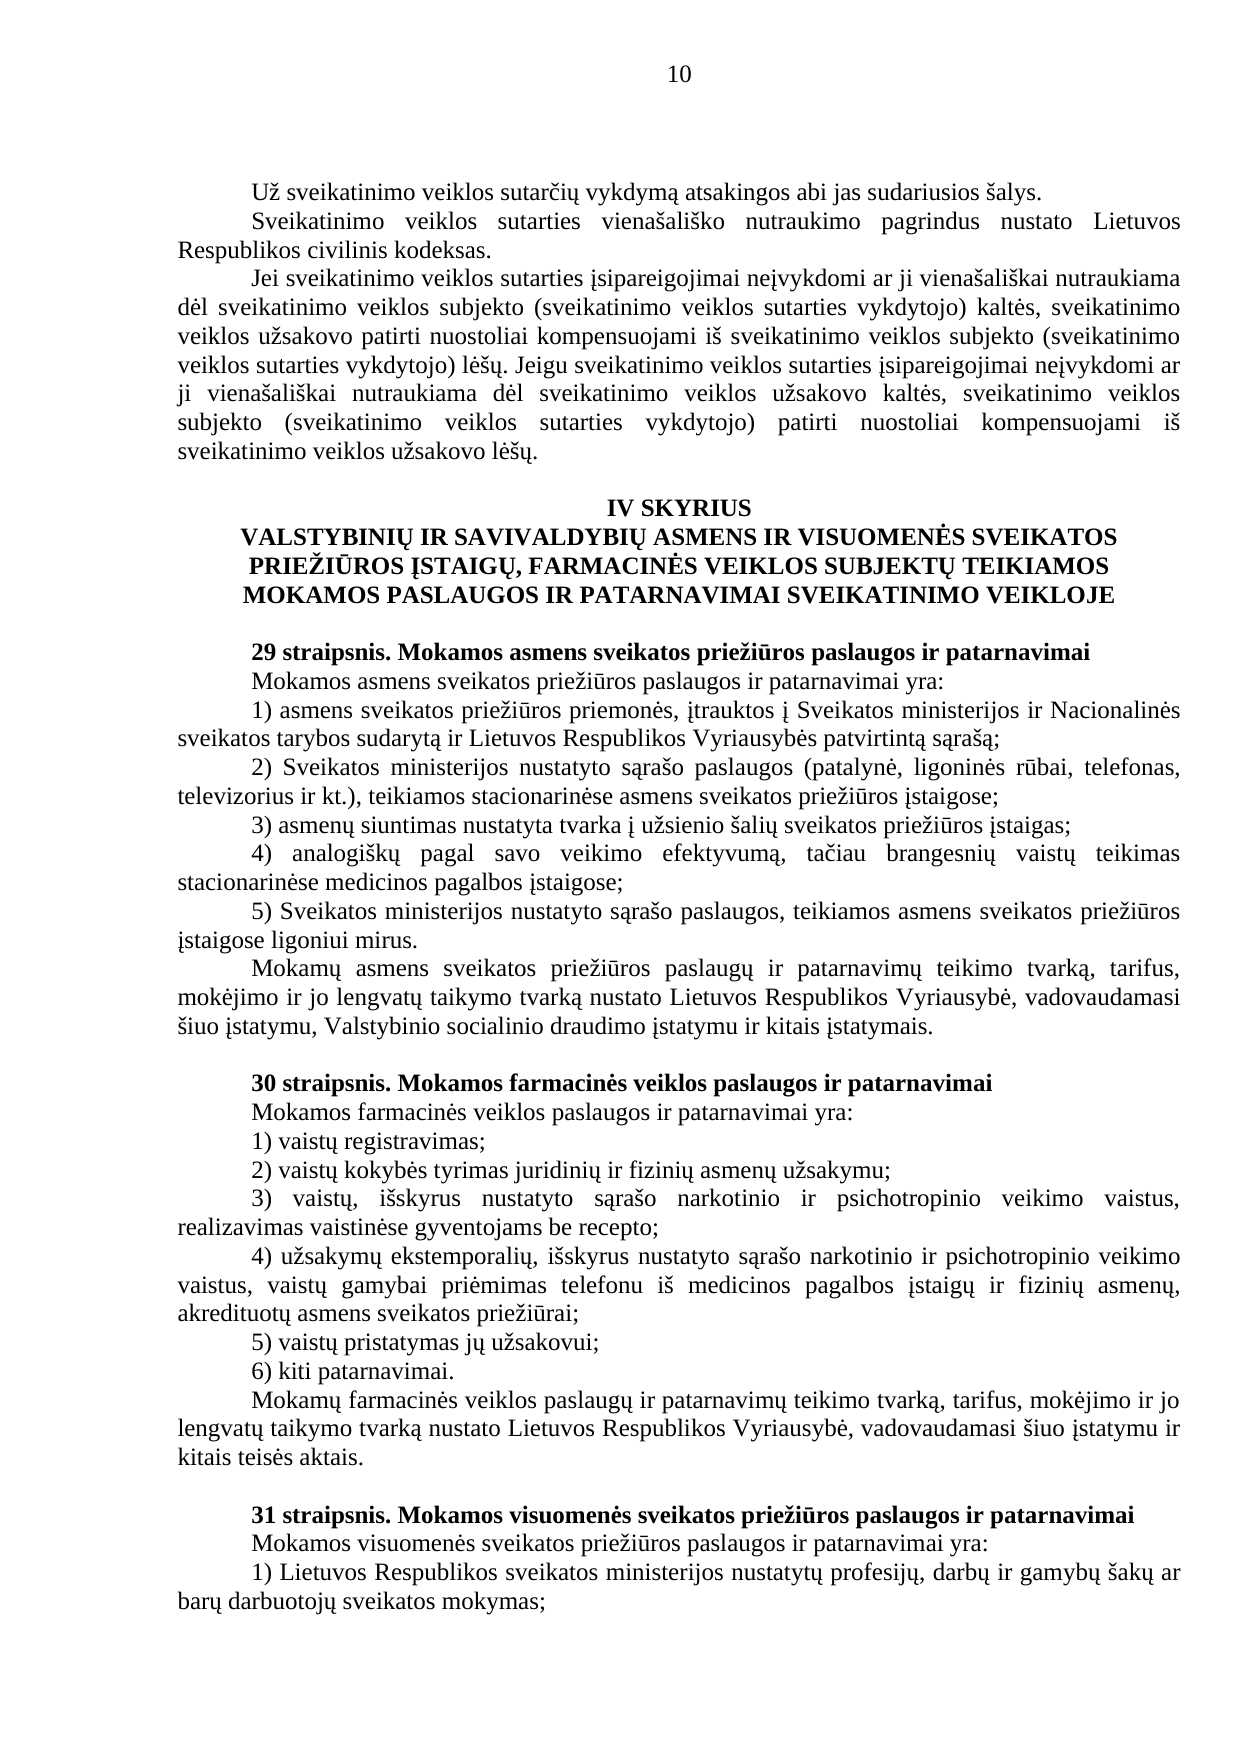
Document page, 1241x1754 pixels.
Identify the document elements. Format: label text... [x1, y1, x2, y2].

text Sveikatinimo veiklos sutarties vienašališko nutraukimo pagrindus nustato Lietuvos Respublikos civilinis kodeksas. [177, 206, 1181, 263]
text 1) asmens sveikatos priežiūros priemonės, įtrauktos į Sveikatos ministerijos ir Nacionalinės sveikatos tarybos sudarytą ir Lietuvos Respublikos Vyriausybės patvirtintą sąrašą; [177, 695, 1181, 752]
text 2) vaistų kokybės tyrimas juridinių ir fizinių asmenų užsakymu; [177, 1155, 1181, 1183]
text 1) vaistų registravimas; [177, 1126, 1181, 1155]
text Jei sveikatinimo veiklos sutarties įsipareigojimai neįvykdomi ar ji vienašališkai nutraukiama dėl sveikatinimo veiklos subjekto (sveikatinimo veiklos sutarties vykdytojo) kaltės, sveikatinimo veiklos užsakovo patirti nuostoliai kompensuojami iš sveikatinimo veiklos subjekto (sveikatinimo veiklos sutarties vykdytojo) lėšų. Jeigu sveikatinimo veiklos sutarties įsipareigojimai neįvykdomi ar ji vienašališkai nutraukiama dėl sveikatinimo veiklos užsakovo kaltės, sveikatinimo veiklos subjekto (sveikatinimo veiklos sutarties vykdytojo) patirti nuostoliai kompensuojami iš sveikatinimo veiklos užsakovo lėšų. [177, 263, 1181, 465]
text Mokamų asmens sveikatos priežiūros paslaugų ir patarnavimų teikimo tvarką, tarifus, mokėjimo ir jo lengvatų taikymo tvarką nustato Lietuvos Respublikos Vyriausybė, vadovaudamasi šiuo įstatymu, Valstybinio socialinio draudimo įstatymu ir kitais įstatymais. [177, 953, 1181, 1040]
text Mokamos farmacinės veiklos paslaugos ir patarnavimai yra: [177, 1097, 1181, 1126]
text 5) Sveikatos ministerijos nustatyto sąrašo paslaugos, teikiamos asmens sveikatos priežiūros įstaigose ligoniui mirus. [177, 896, 1181, 953]
text 5) vaistų pristatymas jų užsakovui; [177, 1327, 1181, 1356]
text 29 straipsnis. Mokamos asmens sveikatos priežiūros paslaugos ir patarnavimai [177, 637, 1181, 666]
text 6) kiti patarnavimai. [177, 1356, 1181, 1385]
text Mokamos asmens sveikatos priežiūros paslaugos ir patarnavimai yra: [177, 666, 1181, 695]
text 1) Lietuvos Respublikos sveikatos ministerijos nustatytų profesijų, darbų ir gamybų šakų ar barų darbuotojų sveikatos mokymas; [177, 1557, 1181, 1615]
text VALSTYBINIŲ IR SAVIVALDYBIŲ ASMENS IR VISUOMENĖS SVEIKATOS PRIEŽIŪROS ĮSTAIGŲ, FARMACINĖS VEIKLOS SUBJEKTŲ TEIKIAMOS MOKAMOS PASLAUGOS IR PATARNAVIMAI SVEIKATINIMO VEIKLOJE [177, 522, 1181, 608]
text 4) analogiškų pagal savo veikimo efektyvumą, tačiau brangesnių vaistų teikimas stacionarinėse medicinos pagalbos įstaigose; [177, 838, 1181, 896]
text 4) užsakymų ekstemporalių, išskyrus nustatyto sąrašo narkotinio ir psichotropinio veikimo vaistus, vaistų gamybai priėmimas telefonu iš medicinos pagalbos įstaigų ir fizinių asmenų, akredituotų asmens sveikatos priežiūrai; [177, 1241, 1181, 1327]
text 30 straipsnis. Mokamos farmacinės veiklos paslaugos ir patarnavimai [177, 1068, 1181, 1097]
text Mokamos visuomenės sveikatos priežiūros paslaugos ir patarnavimai yra: [177, 1528, 1181, 1557]
text 3) asmenų siuntimas nustatyta tvarka į užsienio šalių sveikatos priežiūros įstaigas; [177, 810, 1181, 838]
text 3) vaistų, išskyrus nustatyto sąrašo narkotinio ir psichotropinio veikimo vaistus, realizavimas vaistinėse gyventojams be recepto; [177, 1183, 1181, 1241]
text 31 straipsnis. Mokamos visuomenės sveikatos priežiūros paslaugos ir patarnavimai [177, 1500, 1181, 1528]
text Už sveikatinimo veiklos sutarčių vykdymą atsakingos abi jas sudariusios šalys. [177, 177, 1181, 206]
text IV SKYRIUS [177, 493, 1181, 522]
text Mokamų farmacinės veiklos paslaugų ir patarnavimų teikimo tvarką, tarifus, mokėjimo ir jo lengvatų taikymo tvarką nustato Lietuvos Respublikos Vyriausybė, vadovaudamasi šiuo įstatymu ir kitais teisės aktais. [177, 1385, 1181, 1471]
text 2) Sveikatos ministerijos nustatyto sąrašo paslaugos (patalynė, ligoninės rūbai, telefonas, televizorius ir kt.), teikiamos stacionarinėse asmens sveikatos priežiūros įstaigose; [177, 752, 1181, 810]
